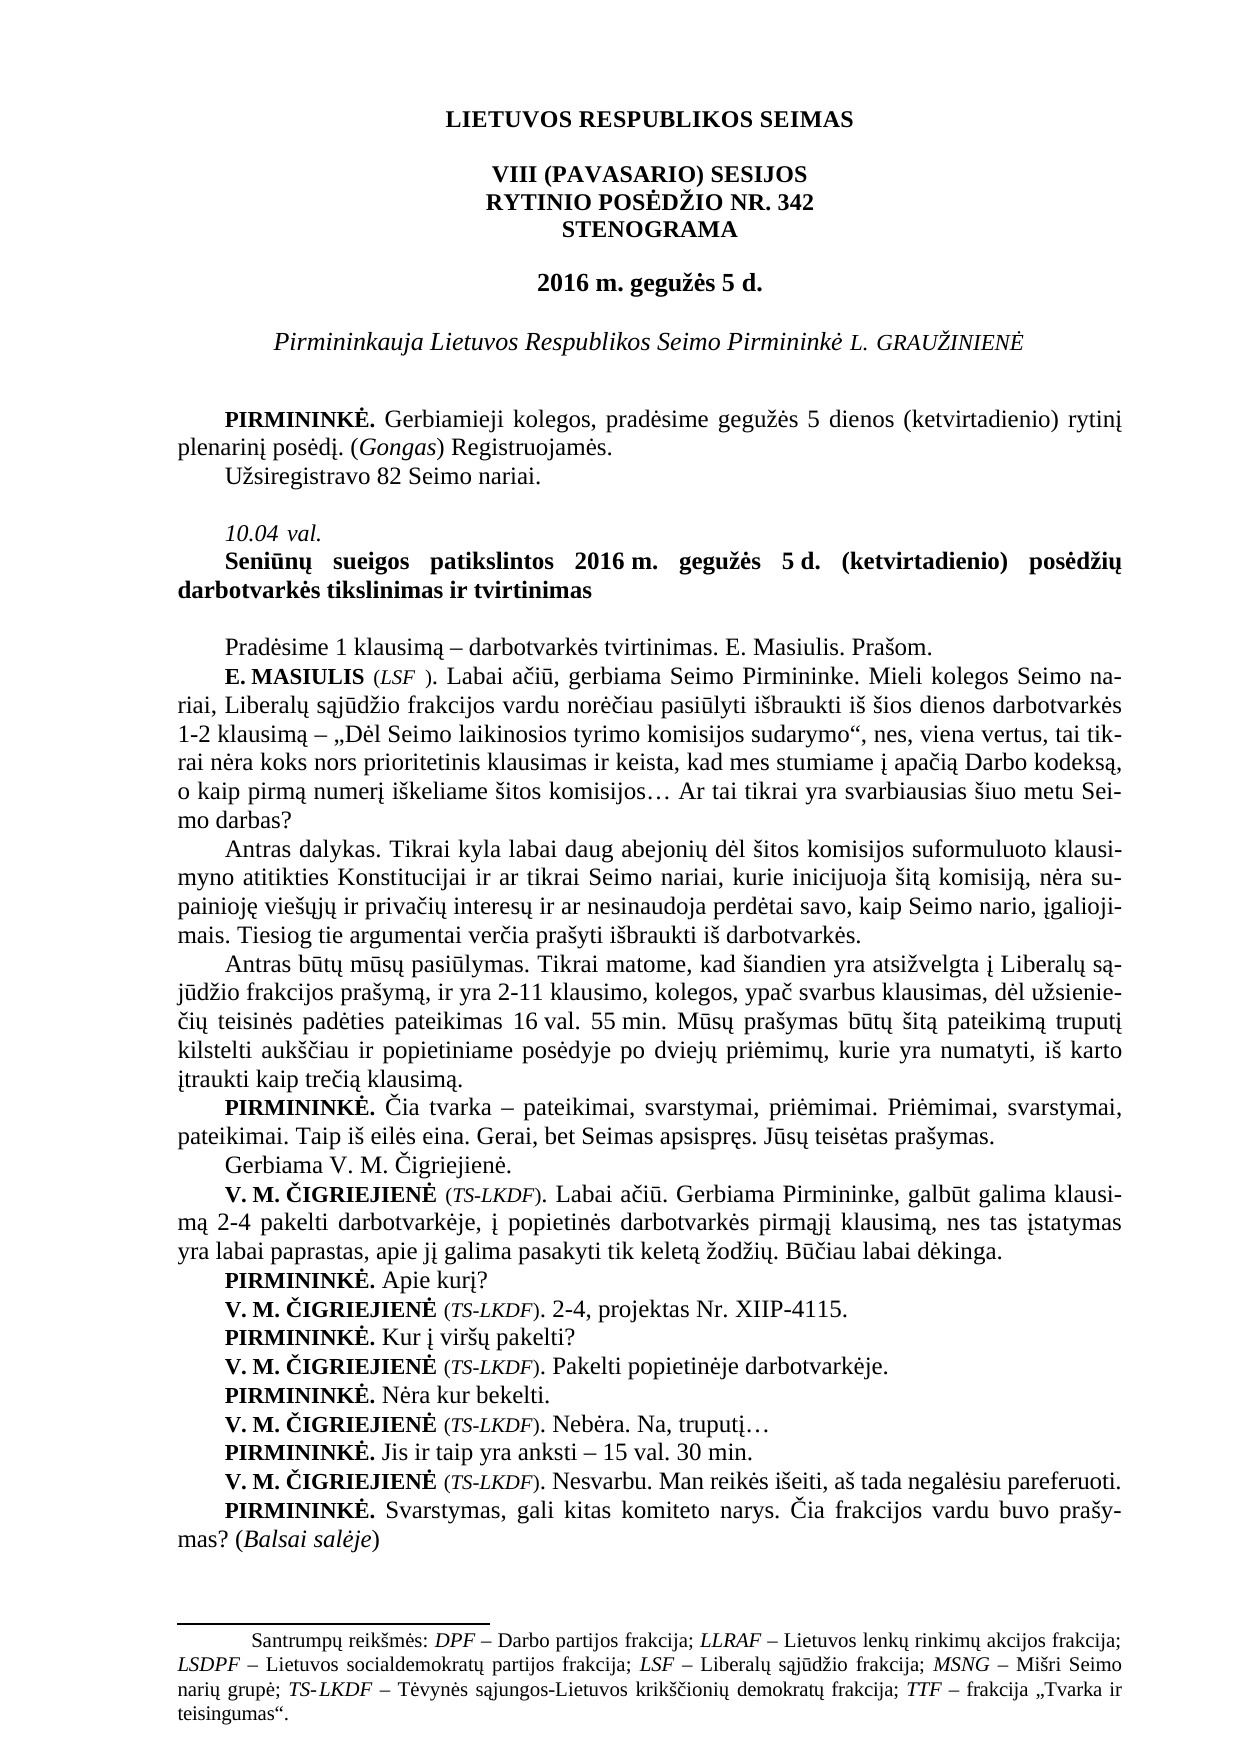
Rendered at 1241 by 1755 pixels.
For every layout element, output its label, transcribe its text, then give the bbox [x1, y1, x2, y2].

text PIRMININKĖ. Nė­ra kur be­kel­ti. [177, 1380, 1122, 1409]
text Se­niū­nų su­ei­gos pa­tiks­lin­tos 2016 m. ge­gu­žės 5 d. (ket­vir­ta­die­nio) po­sė­džių darbotvarkės tiks­li­ni­mas ir tvir­ti­ni­mas [177, 546, 1122, 604]
title LIETUVOS RESPUBLIKOS SEIMAS [177, 105, 1122, 132]
text PIRMININKĖ. Svars­ty­mas, ga­li ki­tas ko­mi­te­to na­rys. Čia frak­ci­jos var­du bu­vo pra­šy­mas? (Bal­sai sa­lė­je) [177, 1495, 1122, 1552]
text V. M. ČIGRIEJIENĖ (TS-LKDF). 2-4, pro­jek­tas Nr. XIIP-4115. [177, 1294, 1122, 1322]
text PIRMININKĖ. Jis ir taip yra anks­ti – 15 val. 30 min. [177, 1437, 1122, 1466]
text PIRMININKĖ. Apie ku­rį? [177, 1265, 1122, 1294]
text Pirmininkauja Lietuvos Respublikos Seimo Pirmininkė L. GRAUŽINIENĖ [177, 326, 1122, 356]
text V. M. ČIGRIEJIENĖ (TS-LKDF). Ne­svar­bu. Man rei­kės iš­ei­ti, aš ta­da ne­ga­lė­siu pa­re­fe­ruo­ti. [177, 1466, 1122, 1495]
text Ant­ras bū­tų mū­sų pa­siū­ly­mas. Tik­rai ma­to­me, kad šian­dien yra at­si­žvelg­ta į Li­be­ra­lų są­jū­džio frak­ci­jos pra­šy­mą, ir yra 2-11 klau­si­mo, ko­le­gos, ypač svar­bus klau­si­mas, dėl už­sie­nie­čių tei­si­nės pa­dė­ties pa­tei­ki­mas 16 val. 55 min. Mū­sų pra­šy­mas bū­tų ši­tą pa­tei­ki­mą tru­pu­tį kils­tel­ti aukš­čiau ir po­pie­ti­nia­me po­sė­dy­je po dvie­jų pri­ėmi­mų, ku­rie yra nu­ma­ty­ti, iš kar­to įtrauk­ti kaip tre­čią klau­si­mą. [177, 949, 1122, 1092]
text PIRMININKĖ. Ger­bia­mie­ji ko­le­gos, pra­dė­si­me ge­gu­žės 5 die­nos (ket­vir­ta­die­nio) ry­ti­nį ple­na­ri­nį po­sė­dį. (Gon­gas) Re­gist­ruo­ja­mės. [177, 404, 1122, 461]
text Už­si­re­gist­ra­vo 82 Sei­mo na­riai. [177, 461, 1122, 490]
text V. M. ČIGRIEJIENĖ (TS-LKDF). La­bai ačiū. Ger­bia­ma Pir­mi­nin­ke, gal­būt ga­li­ma klau­si­mą 2-4 pa­kel­ti dar­bo­tvarkėje, į po­pie­ti­nės dar­bo­tvarkės pir­mą­jį klau­si­mą, nes tas įsta­ty­mas yra la­bai pa­pras­tas, apie jį ga­li­ma pa­sa­ky­ti tik ke­le­tą žo­džių. Bū­čiau la­bai dė­kin­ga. [177, 1179, 1122, 1265]
text 2016 m. gegužės 5 d. [177, 267, 1122, 297]
text PIRMININKĖ. Kur į vir­šų pa­kel­ti? [177, 1322, 1122, 1351]
title VIII (PAVASARIO) SESIJOS [177, 160, 1122, 187]
text Ant­ras da­ly­kas. Tik­rai ky­la la­bai daug abe­jo­nių dėl ši­tos ko­mi­si­jos su­for­mu­luo­to klau­si­my­no ati­ti­kties Kon­sti­tu­ci­jai ir ar tik­rai Sei­mo na­riai, ku­rie ini­ci­juo­ja ši­tą ko­mi­si­ją, nė­ra su­pai­nio­ję vie­šų­jų ir pri­va­čių in­te­re­sų ir ar ne­si­nau­do­ja per­dė­tai sa­vo, kaip Sei­mo na­rio, įga­lio­ji­mais. Tie­siog tie ar­gu­men­tai ver­čia pra­šy­ti iš­brauk­ti iš dar­bo­tvarkės. [177, 834, 1122, 949]
text Ger­bia­ma V. M. Čig­rie­jie­nė. [177, 1150, 1122, 1179]
text PIRMININKĖ. Čia tvar­ka – pa­tei­ki­mai, svars­ty­mai, pri­ėmi­mai. Pri­ėmi­mai, svars­ty­mai, pa­tei­ki­mai. Taip iš ei­lės ei­na. Ge­rai, bet Sei­mas ap­si­spręs. Jū­sų tei­sė­tas pra­šy­mas. [177, 1092, 1122, 1150]
text V. M. ČIGRIEJIENĖ (TS-LKDF). Ne­bė­ra. Na, tru­pu­tį… [177, 1409, 1122, 1437]
text 10.04 val. [224, 519, 1122, 546]
text E. MASIULIS (LSF). La­bai ačiū, ger­bia­ma Sei­mo Pir­mi­nin­ke. Mie­li ko­le­gos Sei­mo na­riai, Li­be­ra­lų są­jū­džio frak­ci­jos var­du no­rė­čiau pa­siū­ly­ti iš­brauk­ti iš šios die­nos dar­bo­tvarkės 1-2 klau­si­mą – „Dėl Sei­mo lai­ki­no­sios ty­ri­mo ko­mi­si­jos su­da­ry­mo“, nes, vie­na ver­tus, tai tik­rai nė­ra koks nors pri­ori­te­ti­nis klau­si­mas ir keis­ta, kad mes stu­mia­me į apa­čią Dar­bo ko­dek­są, o kaip pir­mą nu­me­rį iš­ke­lia­me ši­tos ko­mi­si­jos… Ar tai tik­rai yra svar­biau­sias šiuo me­tu Sei­mo dar­bas? [177, 661, 1122, 834]
text V. M. ČIGRIEJIENĖ (TS-LKDF). Pa­kel­ti po­pie­ti­nė­je dar­bo­tvarkėje. [177, 1351, 1122, 1380]
title STENOGRAMA [177, 215, 1122, 243]
title RYTINIO posėdžio NR. 342 [177, 187, 1122, 215]
text Pra­dė­si­me 1 klau­si­mą – dar­bo­tvarkės tvir­ti­ni­mas. E. Ma­siu­lis. Pra­šom. [177, 632, 1122, 661]
text Santrumpų reikšmės: DPF – Darbo partij­os frakcija; LLRAF – Lietuvos lenkų rinkimų akcijos frakcija; LSDPF – Lietuvos social­demokratų partijos frakcija; LSF – Liberalų sąjūdžio frakcija; MSNG – Mišri Seimo narių grupė; TS‑LKDF – Tėvynės sąjungos-Lietuvos krikščionių demokratų frakcija; TTF – frakcija „Tvarka ir teisingumas“. [177, 1624, 1122, 1724]
